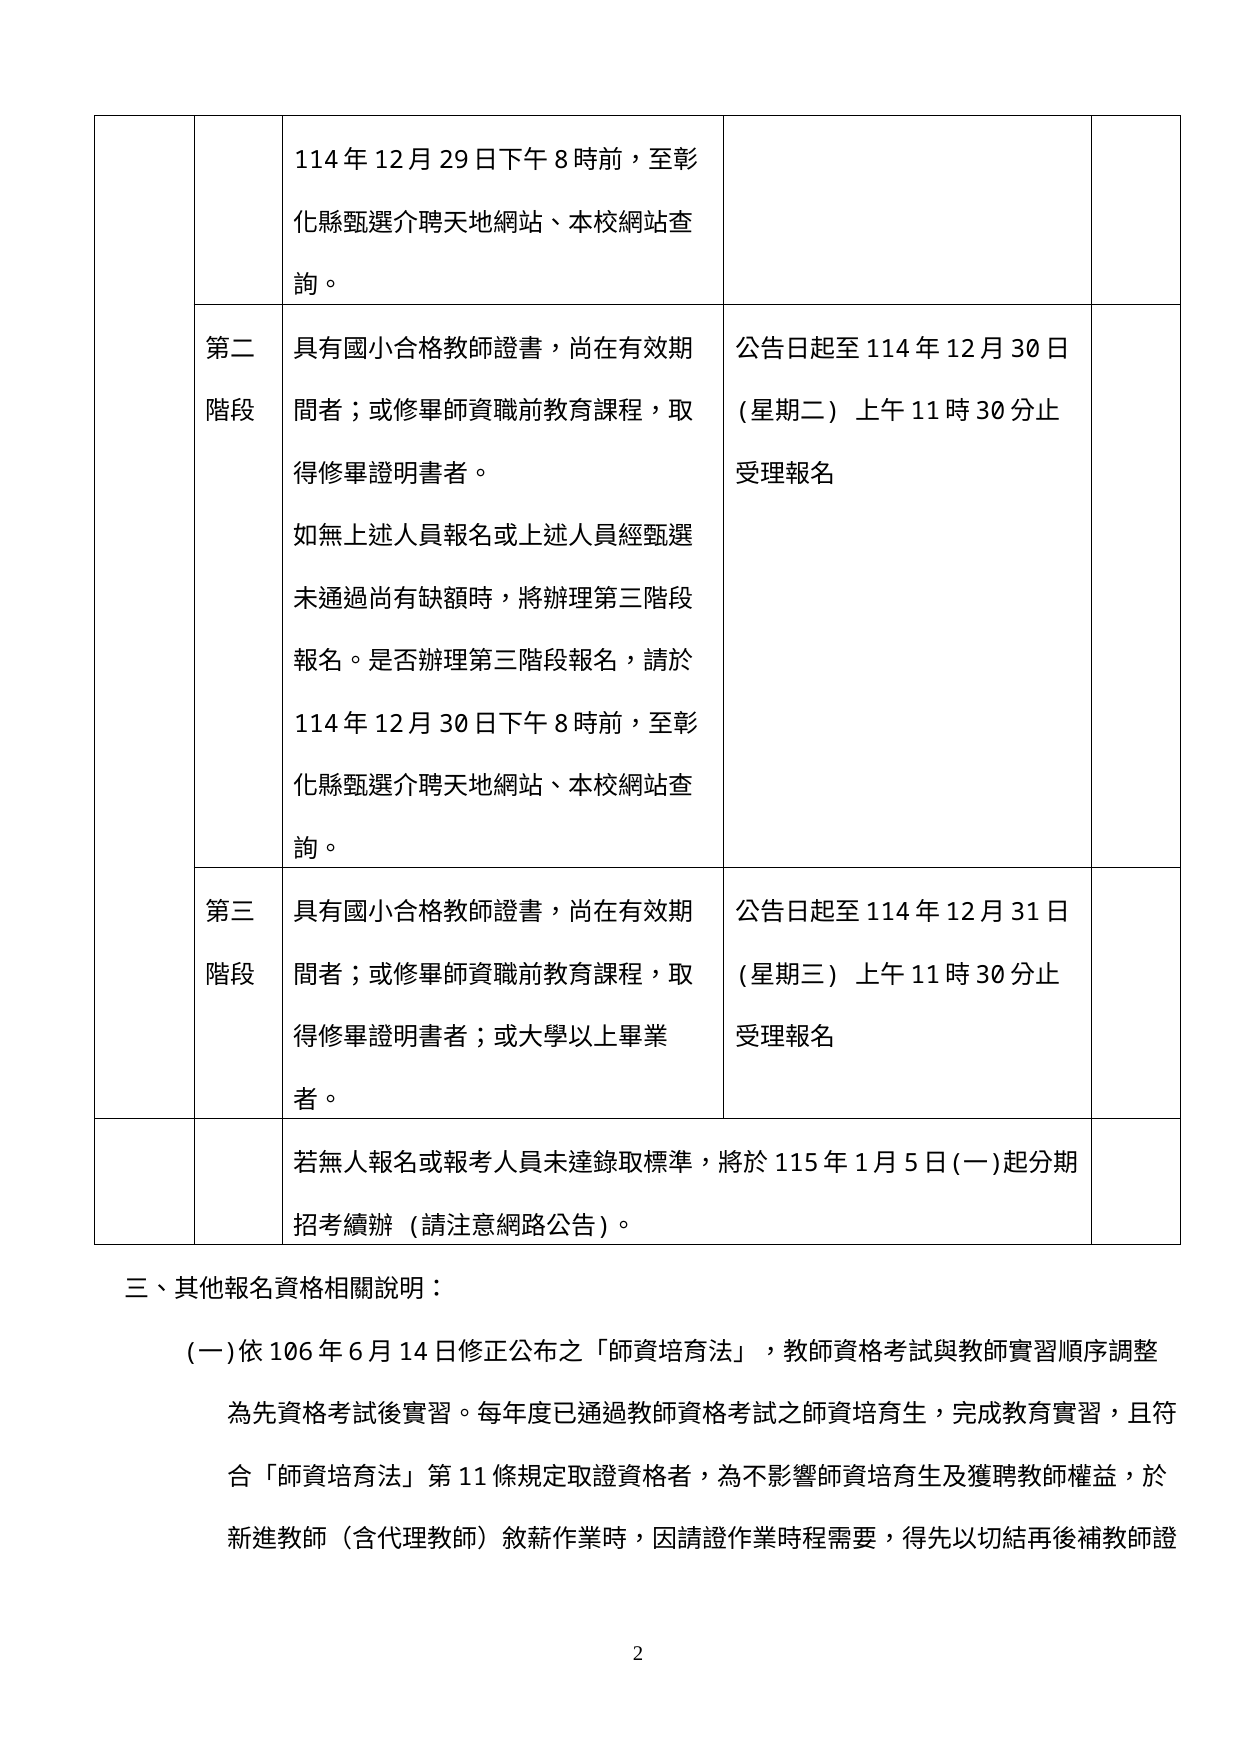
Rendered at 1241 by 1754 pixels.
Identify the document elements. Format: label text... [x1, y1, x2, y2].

text (一)依106年6月14日修正公布之「師資培育法」，教師資格考試與教師實習順序調整為先資格考試後實習。每年度已通過教師資格考試之師資培育生，完成教育實習，且符合「師資培育法」第11條規定取證資格者，為不影響師資培育生及獲聘教師權益，於新進教師（含代理教師）敘薪作業時，因請證作業時程需要，得先以切結再後補教師證 [183, 1308, 1181, 1558]
table_cell 具有國小合格教師證書，尚在有效期間者；或修畢師資職前教育課程，取得修畢證明書者。 如無上述人員報名或上述人員經甄選未通過尚有缺額時，將辦理第三階段報名。是否辦理第三階段報名，請於114年12月30日下午8時前，至彰化縣甄選介聘天地網站、本校網站查詢。 [283, 305, 723, 867]
table_cell [195, 1119, 282, 1244]
table_cell [1092, 868, 1180, 1118]
table_cell [1092, 1119, 1180, 1244]
table_cell [1092, 116, 1180, 303]
table_cell 第二階段 [195, 305, 282, 867]
table_cell [95, 1119, 194, 1244]
table_cell 公告日起至114年12月31日(星期三) 上午11時30分止受理報名 [724, 868, 1091, 1118]
table_cell 若無人報名或報考人員未達錄取標準，將於115年1月5日(一)起分期招考續辦 (請注意網路公告)。 [283, 1119, 1091, 1244]
table_cell [724, 116, 1091, 303]
table_cell 114年12月29日下午8時前，至彰化縣甄選介聘天地網站、本校網站查詢。 [283, 116, 723, 303]
table_cell [95, 116, 194, 1118]
table_cell 第三階段 [195, 868, 282, 1118]
table_cell [195, 116, 282, 303]
table_cell 具有國小合格教師證書，尚在有效期間者；或修畢師資職前教育課程，取得修畢證明書者；或大學以上畢業者。 [283, 868, 723, 1118]
table_cell [1092, 305, 1180, 867]
text 三、其他報名資格相關說明： [94, 1245, 1181, 1308]
table_cell 公告日起至114年12月30日(星期二) 上午11時30分止受理報名 [724, 305, 1091, 867]
